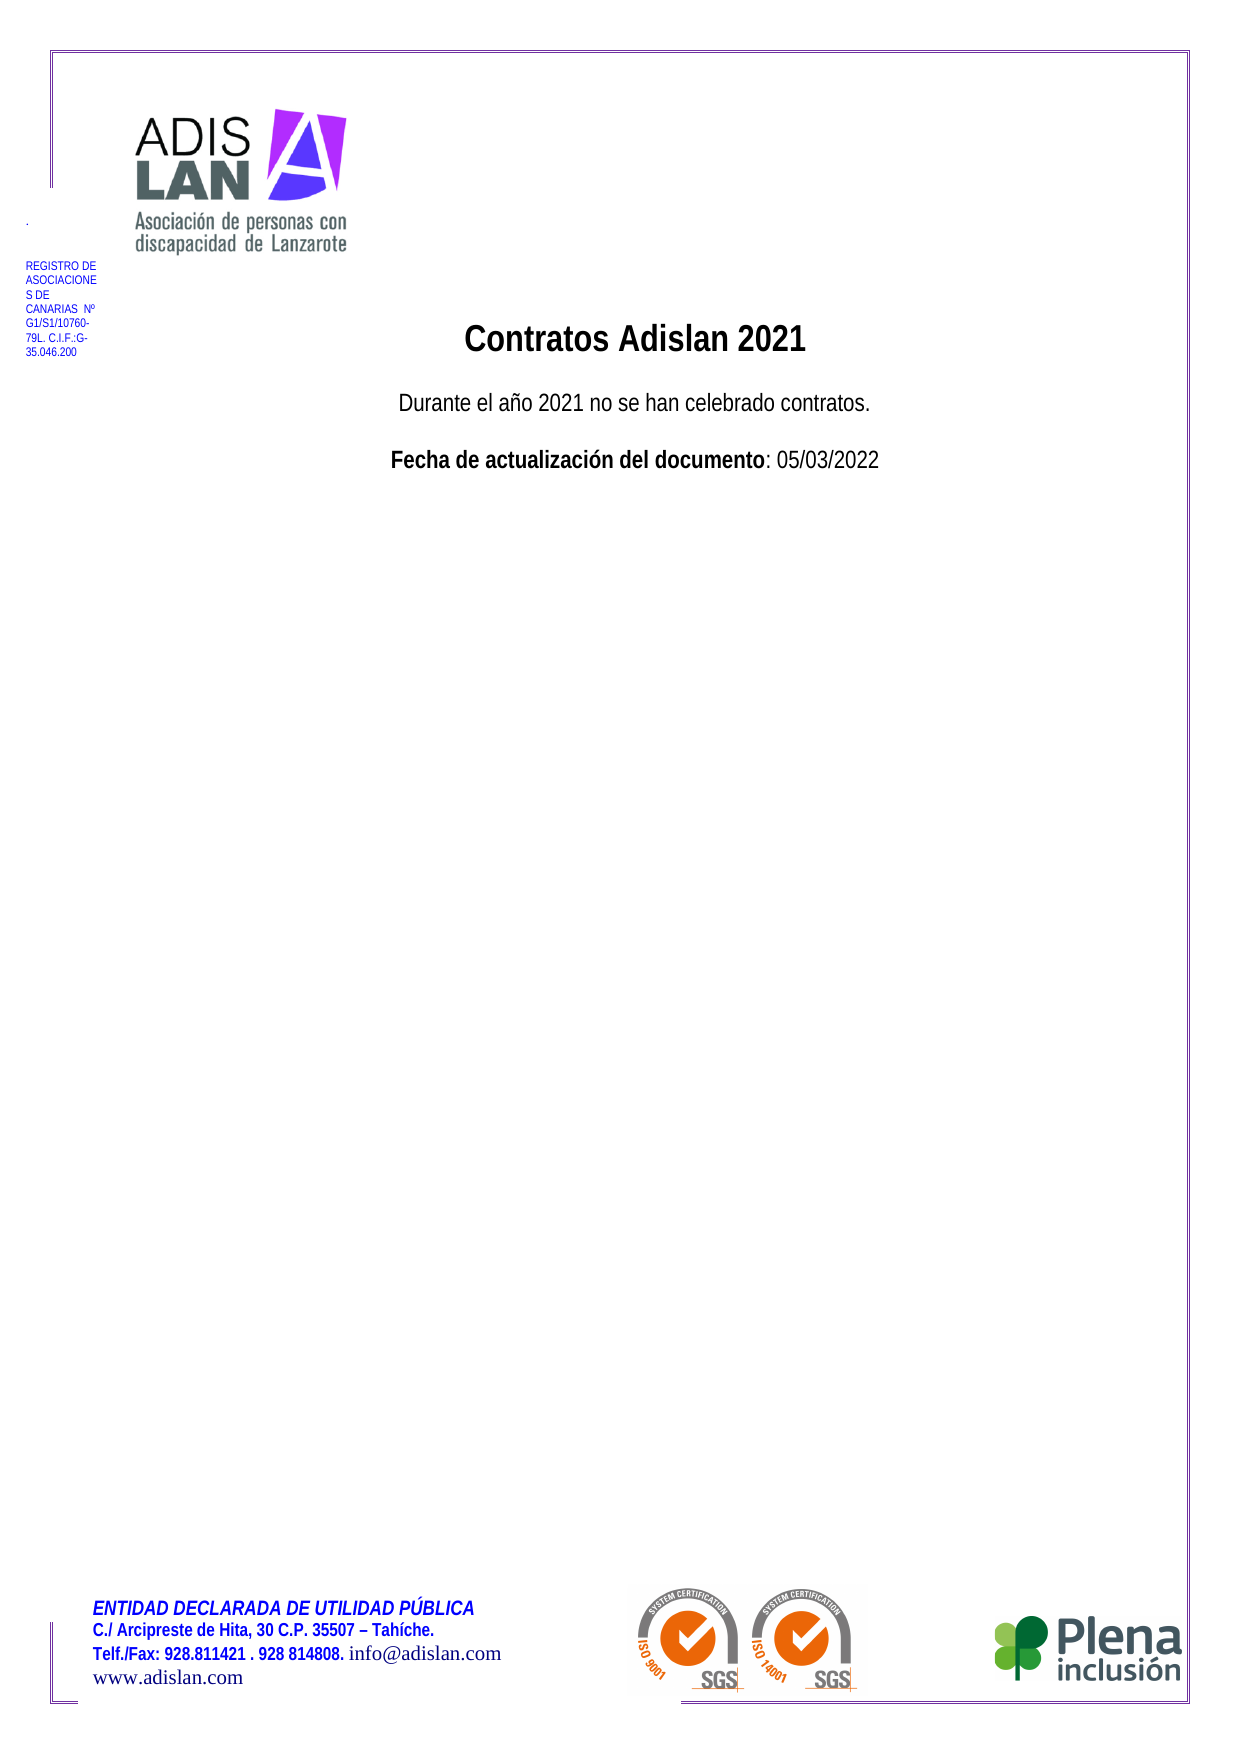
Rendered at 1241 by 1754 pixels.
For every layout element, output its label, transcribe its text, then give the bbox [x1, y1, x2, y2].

text Fecha de actualización del documento: 05/03/2022 [541, 445, 1122, 474]
text Durante el año 2021 no se han celebrado contratos. [148, 388, 1122, 417]
text Contratos Adislan 2021 [148, 316, 1122, 359]
text Fecha de actualización del documento: 05/03/2022 [148, 445, 255, 474]
